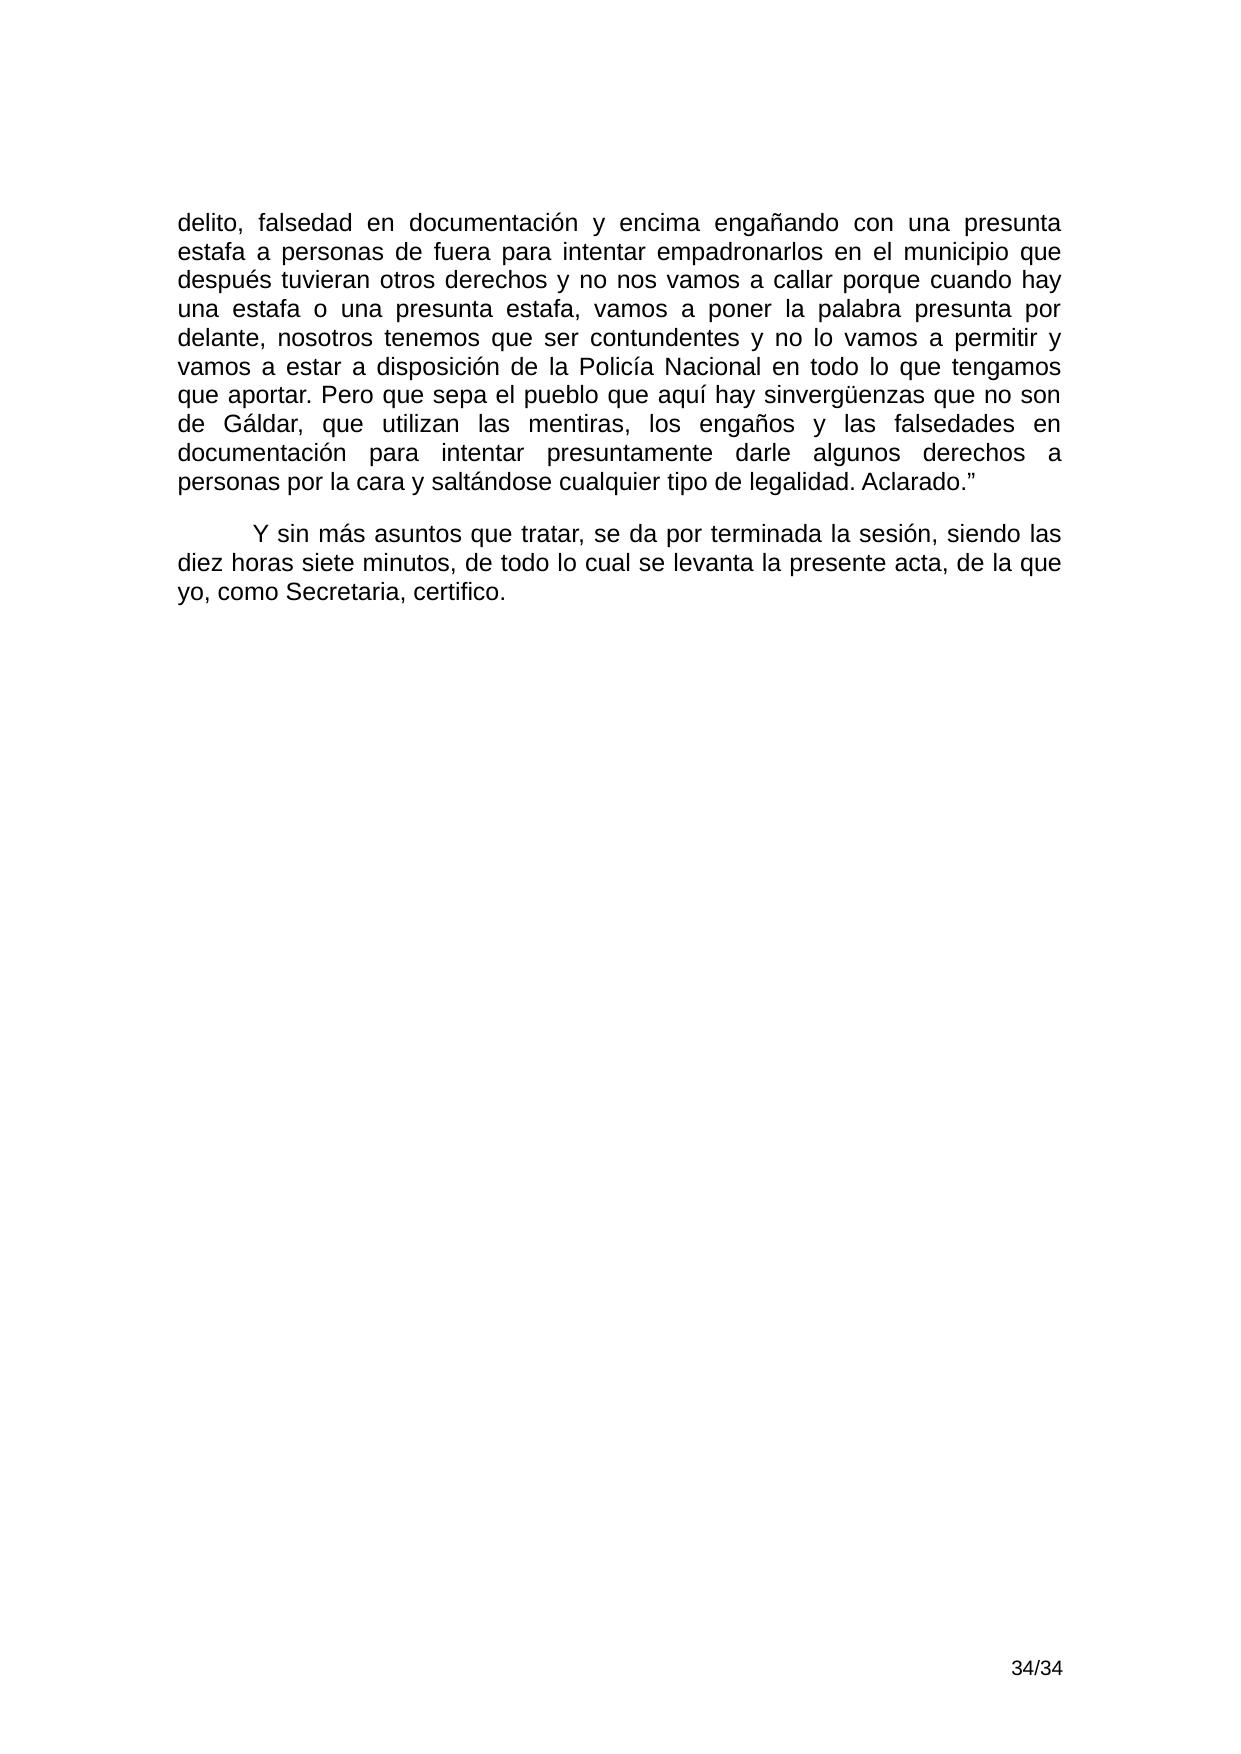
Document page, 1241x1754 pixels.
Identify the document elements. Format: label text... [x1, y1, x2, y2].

text Y sin más asuntos que tratar, se da por terminada la sesión, siendo las diez horas siete minutos, de todo lo cual se levanta la presente acta, de la que yo, como Secretaria, certifico. [177, 519, 1063, 606]
text delito, falsedad en documentación y encima engañando con una presunta estafa a personas de fuera para intentar empadronarlos en el municipio que después tuvieran otros derechos y no nos vamos a callar porque cuando hay una estafa o una presunta estafa, vamos a poner la palabra presunta por delante, nosotros tenemos que ser contundentes y no lo vamos a permitir y vamos a estar a disposición de la Policía Nacional en todo lo que tengamos que aportar. Pero que sepa el pueblo que aquí hay sinvergüenzas que no son de Gáldar, que utilizan las mentiras, los engaños y las falsedades en documentación para intentar presuntamente darle algunos derechos a personas por la cara y saltándose cualquier tipo de legalidad. Aclarado.” [177, 208, 1063, 495]
